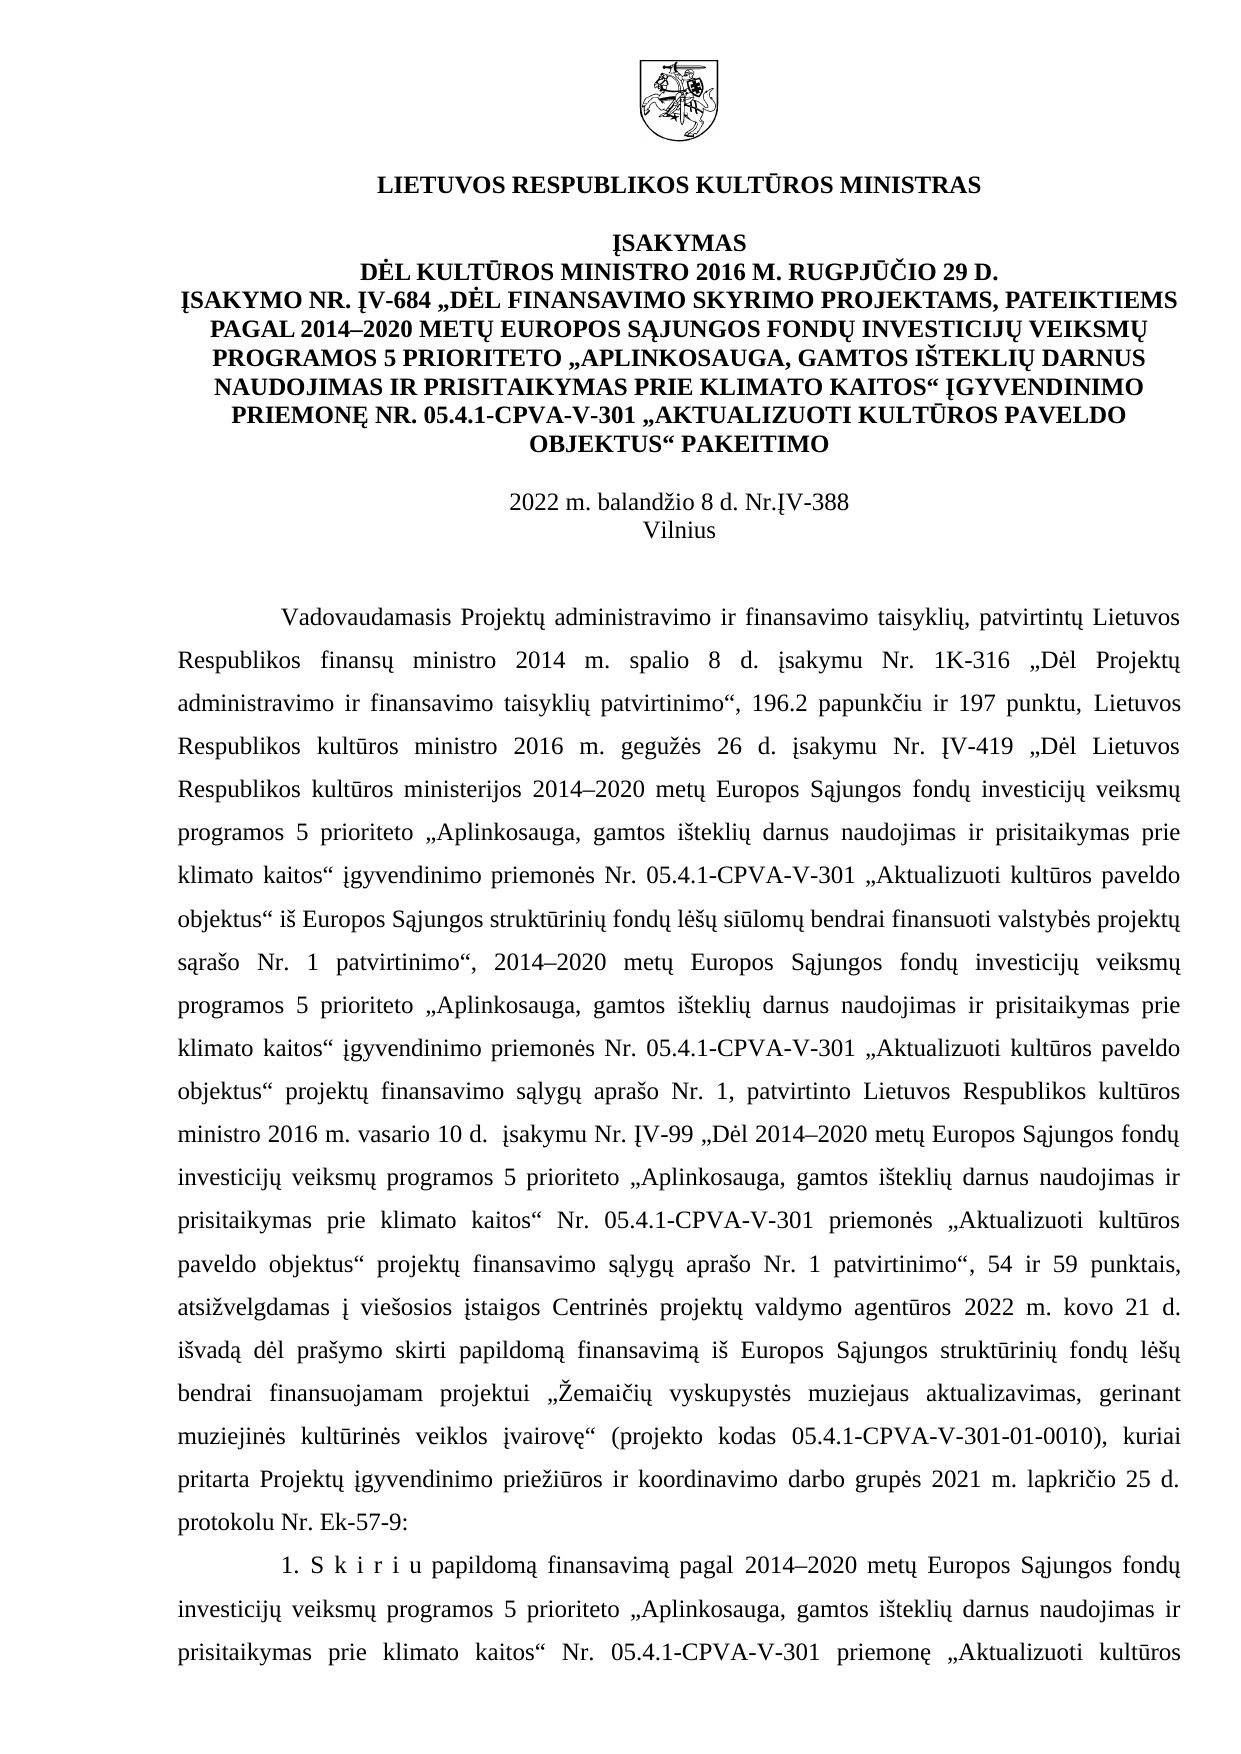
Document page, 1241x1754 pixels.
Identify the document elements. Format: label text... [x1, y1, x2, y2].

text ĮSAKYMO NR. ĮV-684 „DĖL FINANSAVIMO SKYRIMO PROJEKTAMS, PATEIKTIEMS PAGAL 2014–2020 METŲ EUROPOS SĄJUNGOS FONDŲ INVESTICIJŲ VEIKSMŲ PROGRAMOS 5 PRIORITETO „APLINKOSAUGA, GAMTOS IŠTEKLIŲ DARNUS NAUDOJIMAS IR PRISITAIKYMAS PRIE KLIMATO KAITOS“ ĮGYVENDINIMO PRIEMONĘ NR. 05.4.1-CPVA-V-301 „AKTUALIZUOTI KULTŪROS PAVELDO OBJEKTUS“ PAKEITIMO [177, 286, 1181, 458]
text Vilnius [177, 516, 1181, 544]
text 1. S k i r i u papildomą finansavimą pagal 2014–2020 metų Europos Sąjungos fondų investicijų veiksmų programos 5 prioriteto „Aplinkosauga, gamtos išteklių darnus naudojimas ir prisitaikymas prie klimato kaitos“ Nr. 05.4.1-CPVA-V-301 priemonę „Aktualizuoti kultūros [177, 1551, 1181, 1666]
text ĮSAKYMAS [177, 228, 1181, 257]
text LIETUVOS RESPUBLIKOS KULTŪROS MINISTRAS [177, 171, 1181, 199]
text 2022 m. balandžio 8 d. Nr.ĮV-388 [177, 487, 1181, 516]
subtitle Vadovaudamasis Projektų administravimo ir finansavimo taisyklių, patvirtintų Lietuvos Respublikos finansų ministro 2014 m. spalio 8 d. įsakymu Nr. 1K-316 „Dėl Projektų administravimo ir finansavimo taisyklių patvirtinimo“, 196.2 papunkčiu ir 197 punktu, Lietuvos Respublikos kultūros ministro 2016 m. gegužės 26 d. įsakymu Nr. ĮV-419 „Dėl Lietuvos Respublikos kultūros ministerijos 2014–2020 metų Europos Sąjungos fondų investicijų veiksmų programos 5 prioriteto „Aplinkosauga, gamtos išteklių darnus naudojimas ir prisitaikymas prie klimato kaitos“ įgyvendinimo priemonės Nr. 05.4.1-CPVA-V-301 „Aktualizuoti kultūros paveldo objektus“ iš Europos Sąjungos struktūrinių fondų lėšų siūlomų bendrai finansuoti valstybės projektų sąrašo Nr. 1 patvirtinimo“, 2014–2020 metų Europos Sąjungos fondų investicijų veiksmų programos 5 prioriteto „Aplinkosauga, gamtos išteklių darnus naudojimas ir prisitaikymas prie klimato kaitos“ įgyvendinimo priemonės Nr. 05.4.1-CPVA-V-301 „Aktualizuoti kultūros paveldo objektus“ projektų finansavimo sąlygų aprašo Nr. 1, patvirtinto Lietuvos Respublikos kultūros ministro 2016 m. vasario 10 d. įsakymu Nr. ĮV-99 „Dėl 2014–2020 metų Europos Sąjungos fondų investicijų veiksmų programos 5 prioriteto „Aplinkosauga, gamtos išteklių darnus naudojimas ir prisitaikymas prie klimato kaitos“ Nr. 05.4.1-CPVA-V-301 priemonės „Aktualizuoti kultūros paveldo objektus“ projektų finansavimo sąlygų aprašo Nr. 1 patvirtinimo“, 54 ir 59 punktais, atsižvelgdamas į viešosios įstaigos Centrinės projektų valdymo agentūros 2022 m. kovo 21 d. išvadą dėl prašymo skirti papildomą finansavimą iš Europos Sąjungos struktūrinių fondų lėšų bendrai finansuojamam projektui „Žemaičių vyskupystės muziejaus aktualizavimas, gerinant muziejinės kultūrinės veiklos įvairovę“ (projekto kodas 05.4.1-CPVA-V-301-01-0010), kuriai pritarta Projektų įgyvendinimo priežiūros ir koordinavimo darbo grupės 2021 m. lapkričio 25 d. protokolu Nr. Ek-57-9: [177, 602, 1181, 1536]
text DĖL KULTŪROS MINISTRO 2016 M. RUGPJŪČIO 29 D. [177, 257, 1181, 286]
